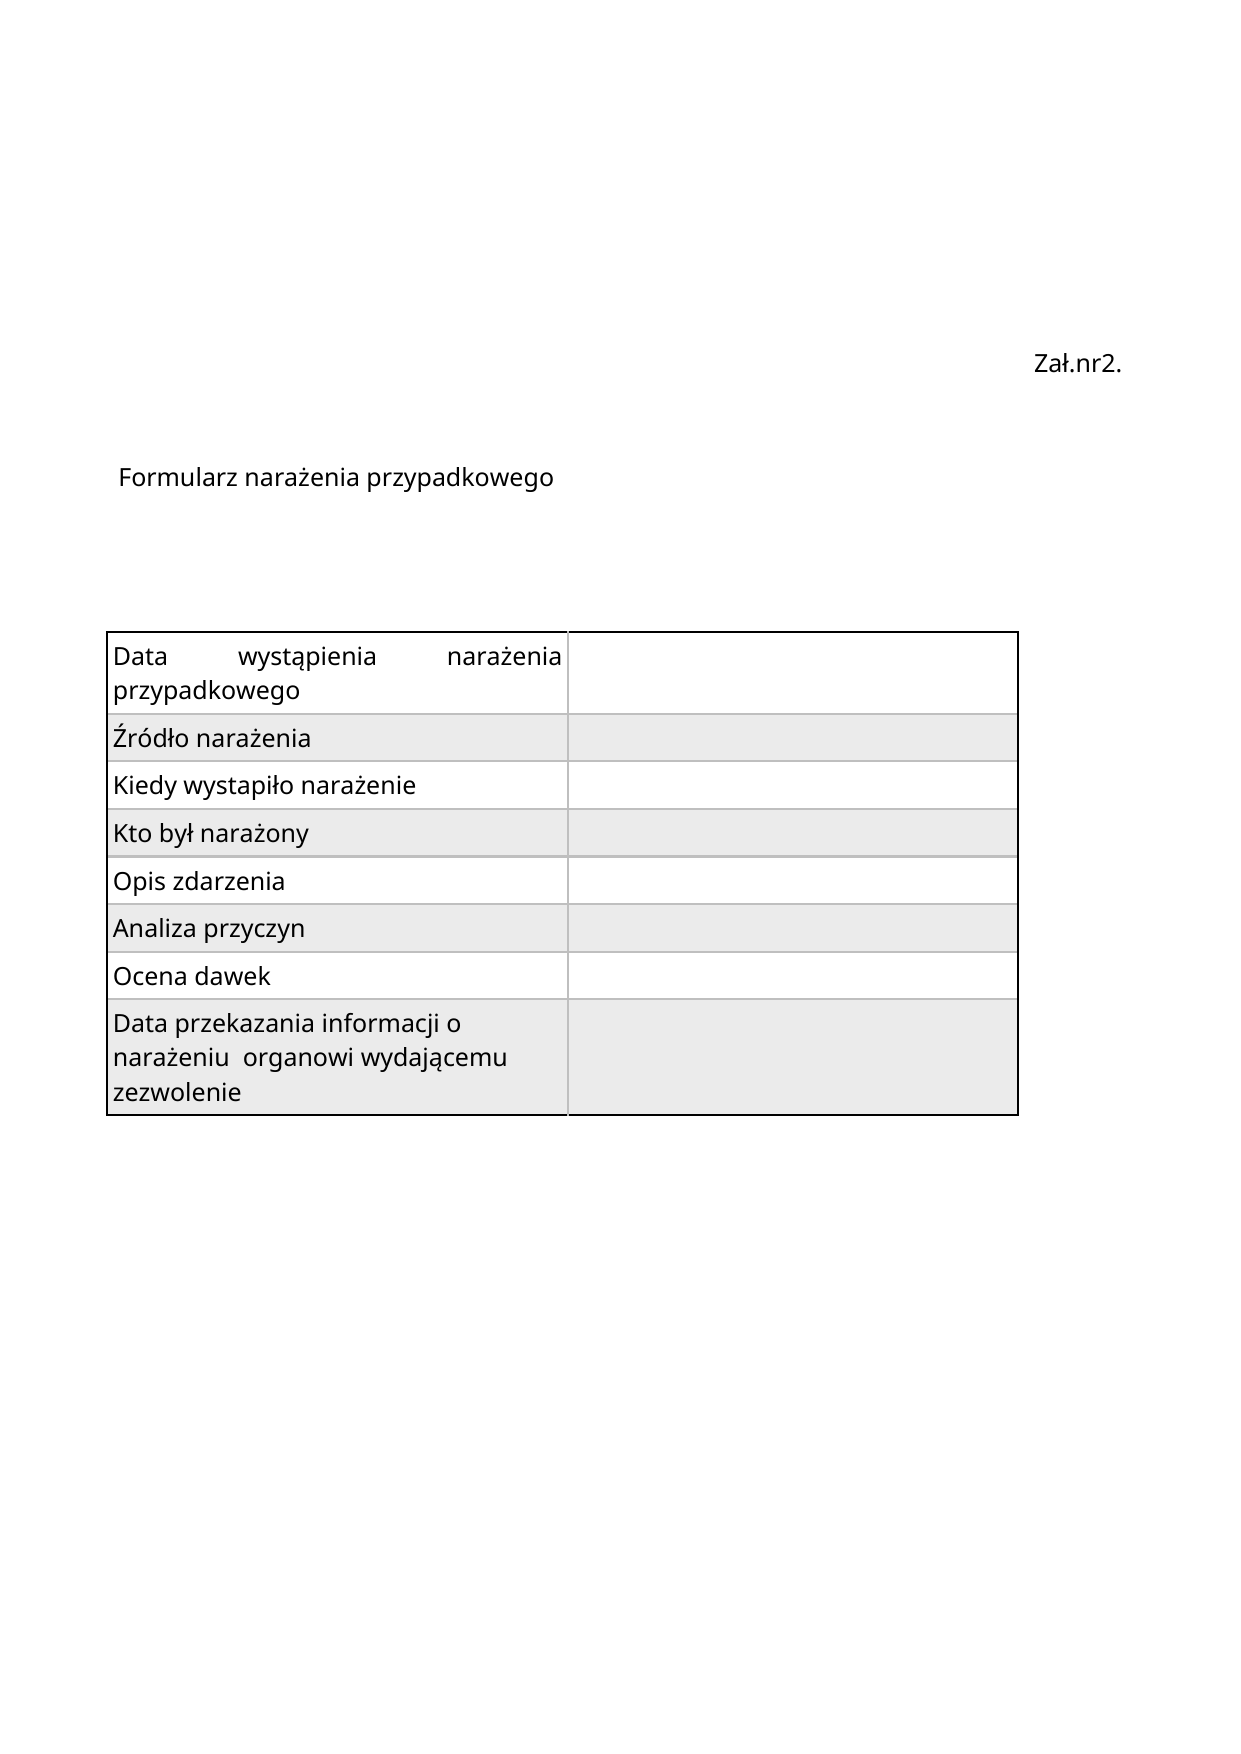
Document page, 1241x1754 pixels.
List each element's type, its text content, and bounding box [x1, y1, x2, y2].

table_cell [569, 715, 1017, 760]
table_cell [569, 762, 1017, 808]
table_cell Ocena dawek [108, 953, 567, 998]
table_header [569, 633, 1017, 713]
table_cell [569, 1000, 1017, 1114]
table_cell [569, 810, 1017, 855]
text Zał.nr2. [118, 346, 1122, 380]
table_cell [569, 953, 1017, 998]
table_cell Kiedy wystapiło narażenie [108, 762, 567, 808]
table_cell Opis zdarzenia [108, 858, 567, 903]
table_cell [569, 905, 1017, 951]
table_cell [569, 858, 1017, 903]
table_cell Kto był narażony [108, 810, 567, 855]
table_cell Źródło narażenia [108, 715, 567, 760]
table_header Data wystąpienia narażenia przypadkowego [108, 633, 567, 713]
table_cell Analiza przyczyn [108, 905, 567, 951]
table_cell Data przekazania informacji o narażeniu organowi wydającemu zezwolenie [108, 1000, 567, 1114]
text Formularz narażenia przypadkowego [118, 460, 1122, 494]
